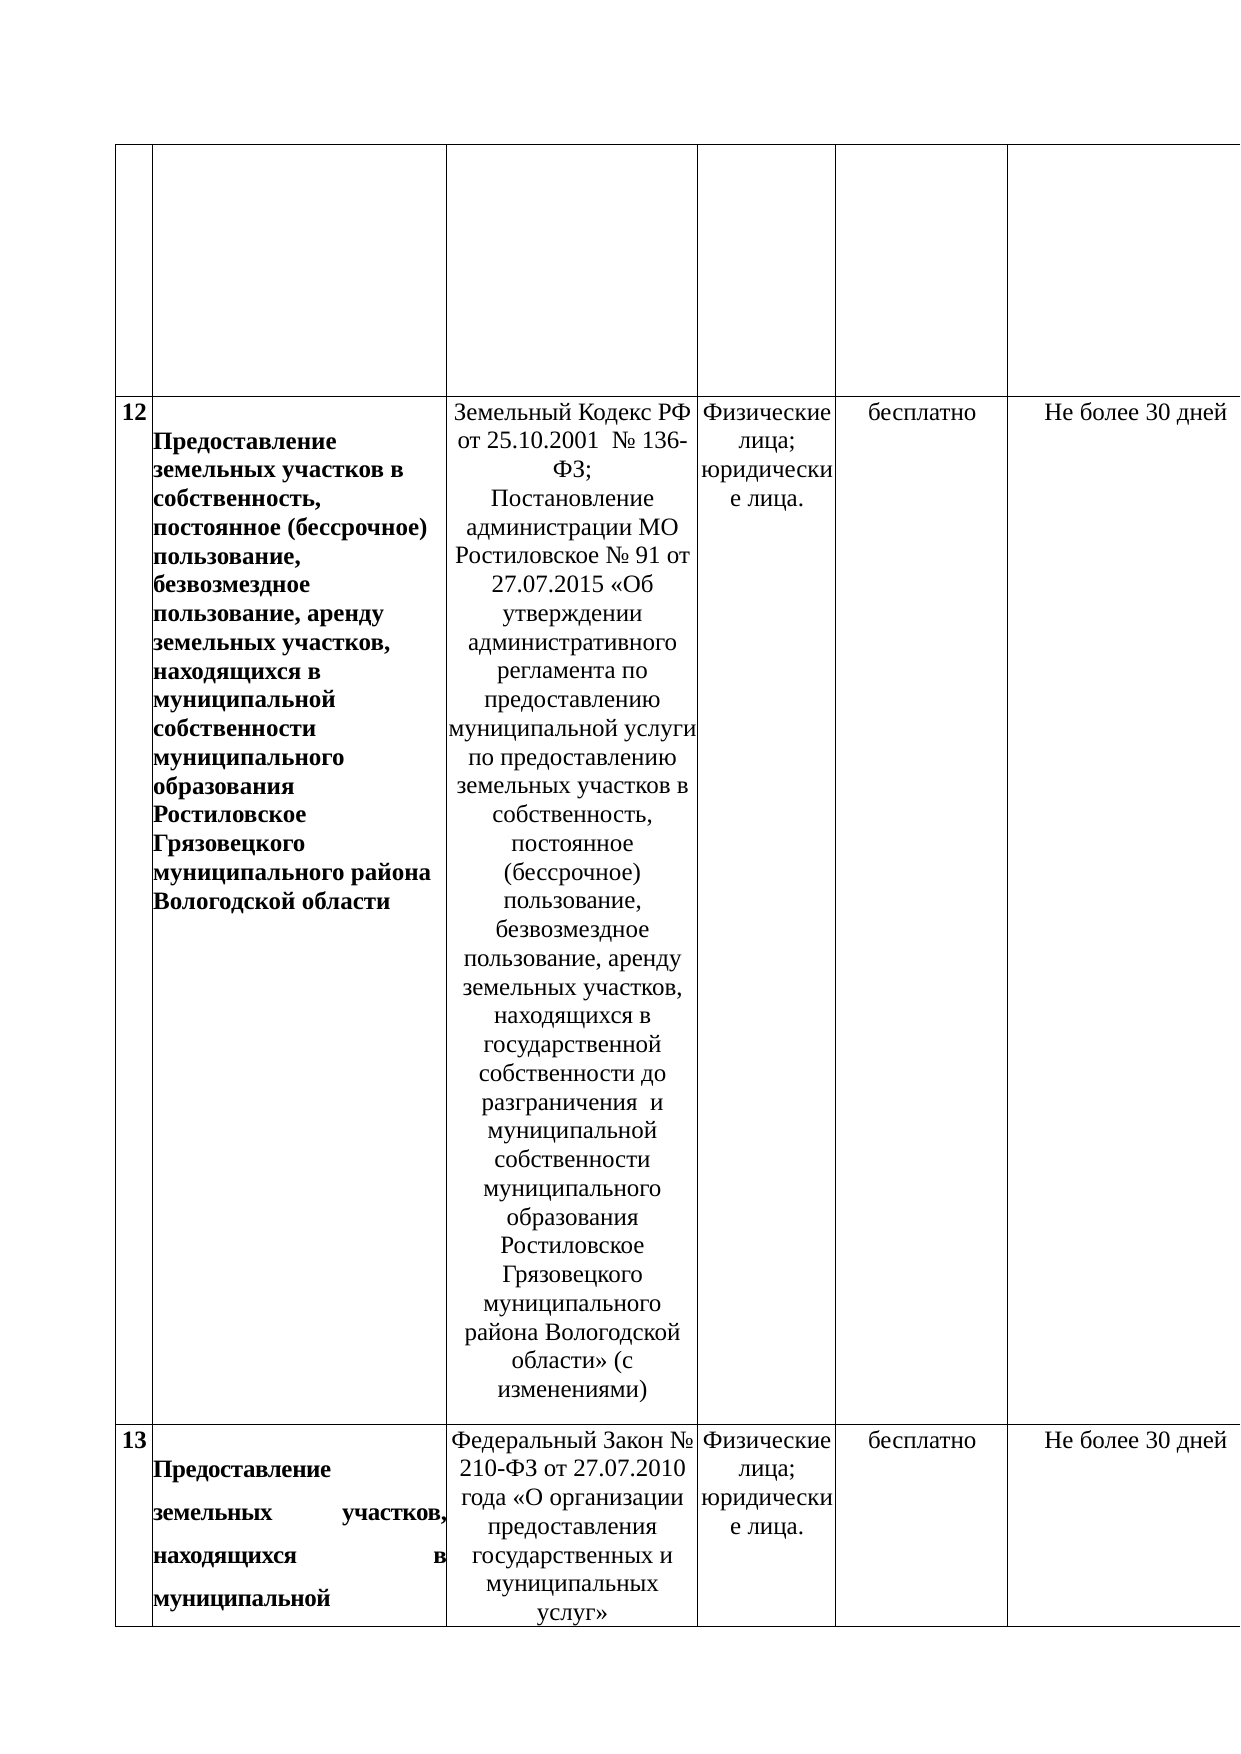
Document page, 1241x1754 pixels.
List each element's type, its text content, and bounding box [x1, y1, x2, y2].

table_cell [116, 145, 152, 396]
table_cell Земельный Кодекс РФ от 25.10.2001 № 136-ФЗ; Постановление администрации МО Ростиловское № 91 от 27.07.2015 «Об утверждении административного регламента по предоставлению муниципальной услуги по предоставлению земельных участков в собственность, постоянное (бессрочное) пользование, безвозмездное пользование, аренду земельных участков, находящихся в государственной собственности до разграничения и муниципальной собственности муниципального образования Ростиловское Грязовецкого муниципального района Вологодской области» (с изменениями) [447, 397, 697, 1424]
table_cell [153, 145, 446, 396]
table_cell Федеральный Закон № 210-ФЗ от 27.07.2010 года «О организации предоставления государственных и муниципальных услуг» [447, 1425, 697, 1626]
table_cell Не более 30 дней [1008, 397, 1240, 1424]
table_cell [447, 145, 697, 396]
table_cell бесплатно [836, 397, 1007, 1424]
table_cell [698, 145, 835, 396]
table_cell 13 [116, 1425, 152, 1626]
table_cell Не более 30 дней [1008, 1425, 1240, 1626]
table_cell 12 [116, 397, 152, 1424]
table_cell Физические лица; юридические лица. [698, 397, 835, 1424]
table_cell бесплатно [836, 1425, 1007, 1626]
table_cell [1008, 145, 1240, 396]
table_cell Предоставление земельных участков, находящихся в муниципальной [153, 1425, 446, 1626]
table_cell Предоставление земельных участков в собственность, постоянное (бессрочное) пользование, безвозмездное пользование, аренду земельных участков, находящихся в муниципальной собственности муниципального образования Ростиловское Грязовецкого муниципального района Вологодской области [153, 397, 446, 1424]
table_cell Физические лица; юридические лица. [698, 1425, 835, 1626]
table_cell [836, 145, 1007, 396]
